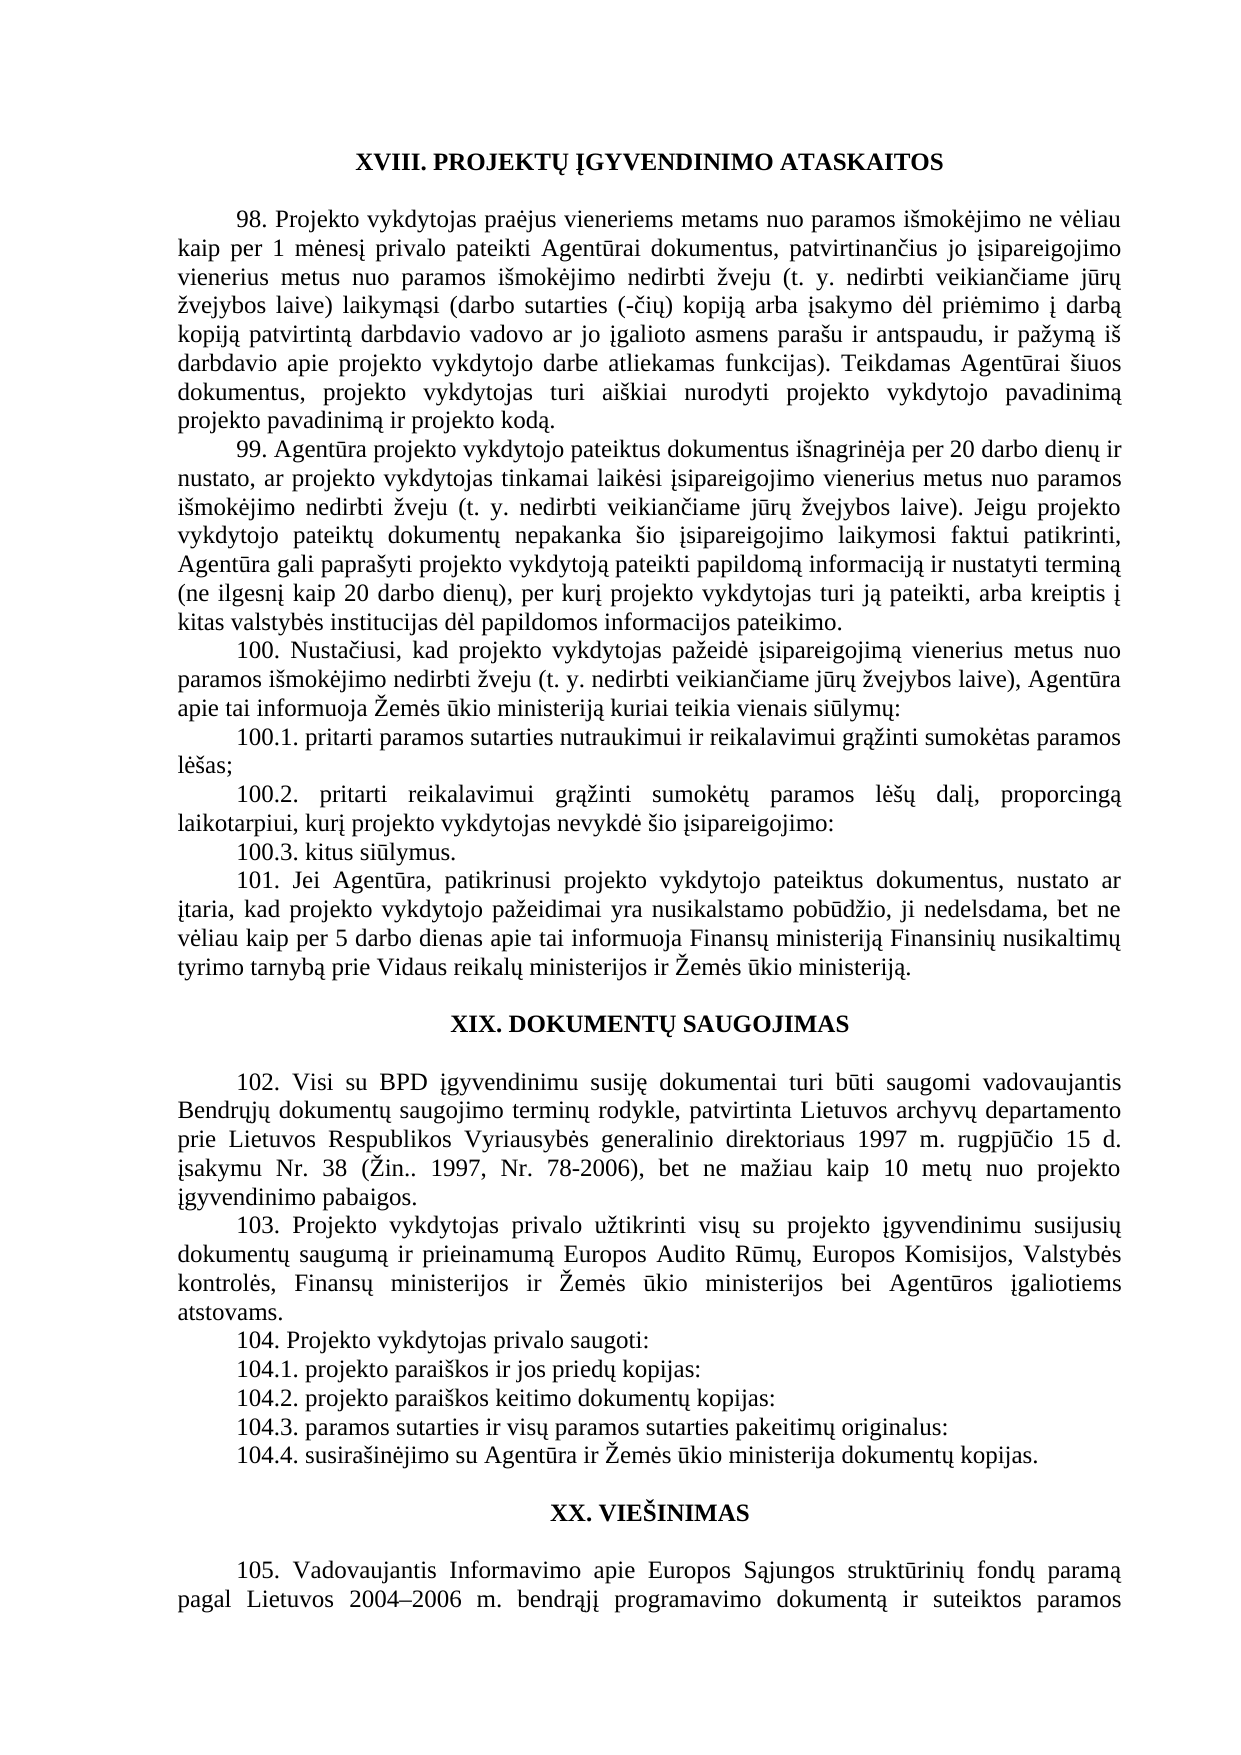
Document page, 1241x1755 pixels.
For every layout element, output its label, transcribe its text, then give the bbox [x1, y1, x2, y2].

text 104.4. susirašinėjimo su Agentūra ir Žemės ūkio ministerija dokumentų kopijas. [177, 1441, 1122, 1469]
text 100.3. kitus siūlymus. [177, 837, 1122, 866]
text 101. Jei Agentūra, patikrinusi projekto vykdytojo pateiktus dokumentus, nustato ar įtaria, kad projekto vykdytojo pažeidimai yra nusikalstamo pobūdžio, ji nedelsdama, bet ne vėliau kaip per 5 darbo dienas apie tai informuoja Finansų ministeriją Finansinių nusikaltimų tyrimo tarnybą prie Vidaus reikalų ministerijos ir Žemės ūkio ministeriją. [177, 866, 1122, 981]
text 104.1. projekto paraiškos ir jos priedų kopijas: [177, 1354, 1122, 1383]
text 104. Projekto vykdytojas privalo saugoti: [177, 1326, 1122, 1354]
text 105. Vadovaujantis Informavimo apie Europos Sąjungos struktūrinių fondų paramą pagal Lietuvos 2004–2006 m. bendrąjį programavimo dokumentą ir suteiktos paramos [177, 1556, 1122, 1613]
text 104.2. projekto paraiškos keitimo dokumentų kopijas: [177, 1383, 1122, 1412]
text XX. VIEŠINIMAS [177, 1498, 1122, 1527]
text 103. Projekto vykdytojas privalo užtikrinti visų su projekto įgyvendinimu susijusių dokumentų saugumą ir prieinamumą Europos Audito Rūmų, Europos Komisijos, Valstybės kontrolės, Finansų ministerijos ir Žemės ūkio ministerijos bei Agentūros įgaliotiems atstovams. [177, 1211, 1122, 1326]
text 98. Projekto vykdytojas praėjus vieneriems metams nuo paramos išmokėjimo ne vėliau kaip per 1 mėnesį privalo pateikti Agentūrai dokumentus, patvirtinančius jo įsipareigojimo vienerius metus nuo paramos išmokėjimo nedirbti žveju (t. y. nedirbti veikiančiame jūrų žvejybos laive) laikymąsi (darbo sutarties (-čių) kopiją arba įsakymo dėl priėmimo į darbą kopiją patvirtintą darbdavio vadovo ar jo įgalioto asmens parašu ir antspaudu, ir pažymą iš darbdavio apie projekto vykdytojo darbe atliekamas funkcijas). Teikdamas Agentūrai šiuos dokumentus, projekto vykdytojas turi aiškiai nurodyti projekto vykdytojo pavadinimą projekto pavadinimą ir projekto kodą. [177, 204, 1122, 434]
text XIX. DOKUMENTŲ SAUGOJIMAS [177, 1009, 1122, 1038]
text 100.2. pritarti reikalavimui grąžinti sumokėtų paramos lėšų dalį, proporcingą laikotarpiui, kurį projekto vykdytojas nevykdė šio įsipareigojimo: [177, 779, 1122, 837]
text 100.1. pritarti paramos sutarties nutraukimui ir reikalavimui grąžinti sumokėtas paramos lėšas; [177, 722, 1122, 779]
text XVIII. PROJEKTŲ ĮGYVENDINIMO ATASKAITOS [177, 147, 1122, 176]
text 104.3. paramos sutarties ir visų paramos sutarties pakeitimų originalus: [177, 1412, 1122, 1441]
text 102. Visi su BPD įgyvendinimu susiję dokumentai turi būti saugomi vadovaujantis Bendrųjų dokumentų saugojimo terminų rodykle, patvirtinta Lietuvos archyvų departamento prie Lietuvos Respublikos Vyriausybės generalinio direktoriaus 1997 m. rugpjūčio 15 d. įsakymu Nr. 38 (Žin.. 1997, Nr. 78-2006), bet ne mažiau kaip 10 metų nuo projekto įgyvendinimo pabaigos. [177, 1067, 1122, 1211]
text 99. Agentūra projekto vykdytojo pateiktus dokumentus išnagrinėja per 20 darbo dienų ir nustato, ar projekto vykdytojas tinkamai laikėsi įsipareigojimo vienerius metus nuo paramos išmokėjimo nedirbti žveju (t. y. nedirbti veikiančiame jūrų žvejybos laive). Jeigu projekto vykdytojo pateiktų dokumentų nepakanka šio įsipareigojimo laikymosi faktui patikrinti, Agentūra gali paprašyti projekto vykdytoją pateikti papildomą informaciją ir nustatyti terminą (ne ilgesnį kaip 20 darbo dienų), per kurį projekto vykdytojas turi ją pateikti, arba kreiptis į kitas valstybės institucijas dėl papildomos informacijos pateikimo. [177, 434, 1122, 636]
text 100. Nustačiusi, kad projekto vykdytojas pažeidė įsipareigojimą vienerius metus nuo paramos išmokėjimo nedirbti žveju (t. y. nedirbti veikiančiame jūrų žvejybos laive), Agentūra apie tai informuoja Žemės ūkio ministeriją kuriai teikia vienais siūlymų: [177, 636, 1122, 722]
